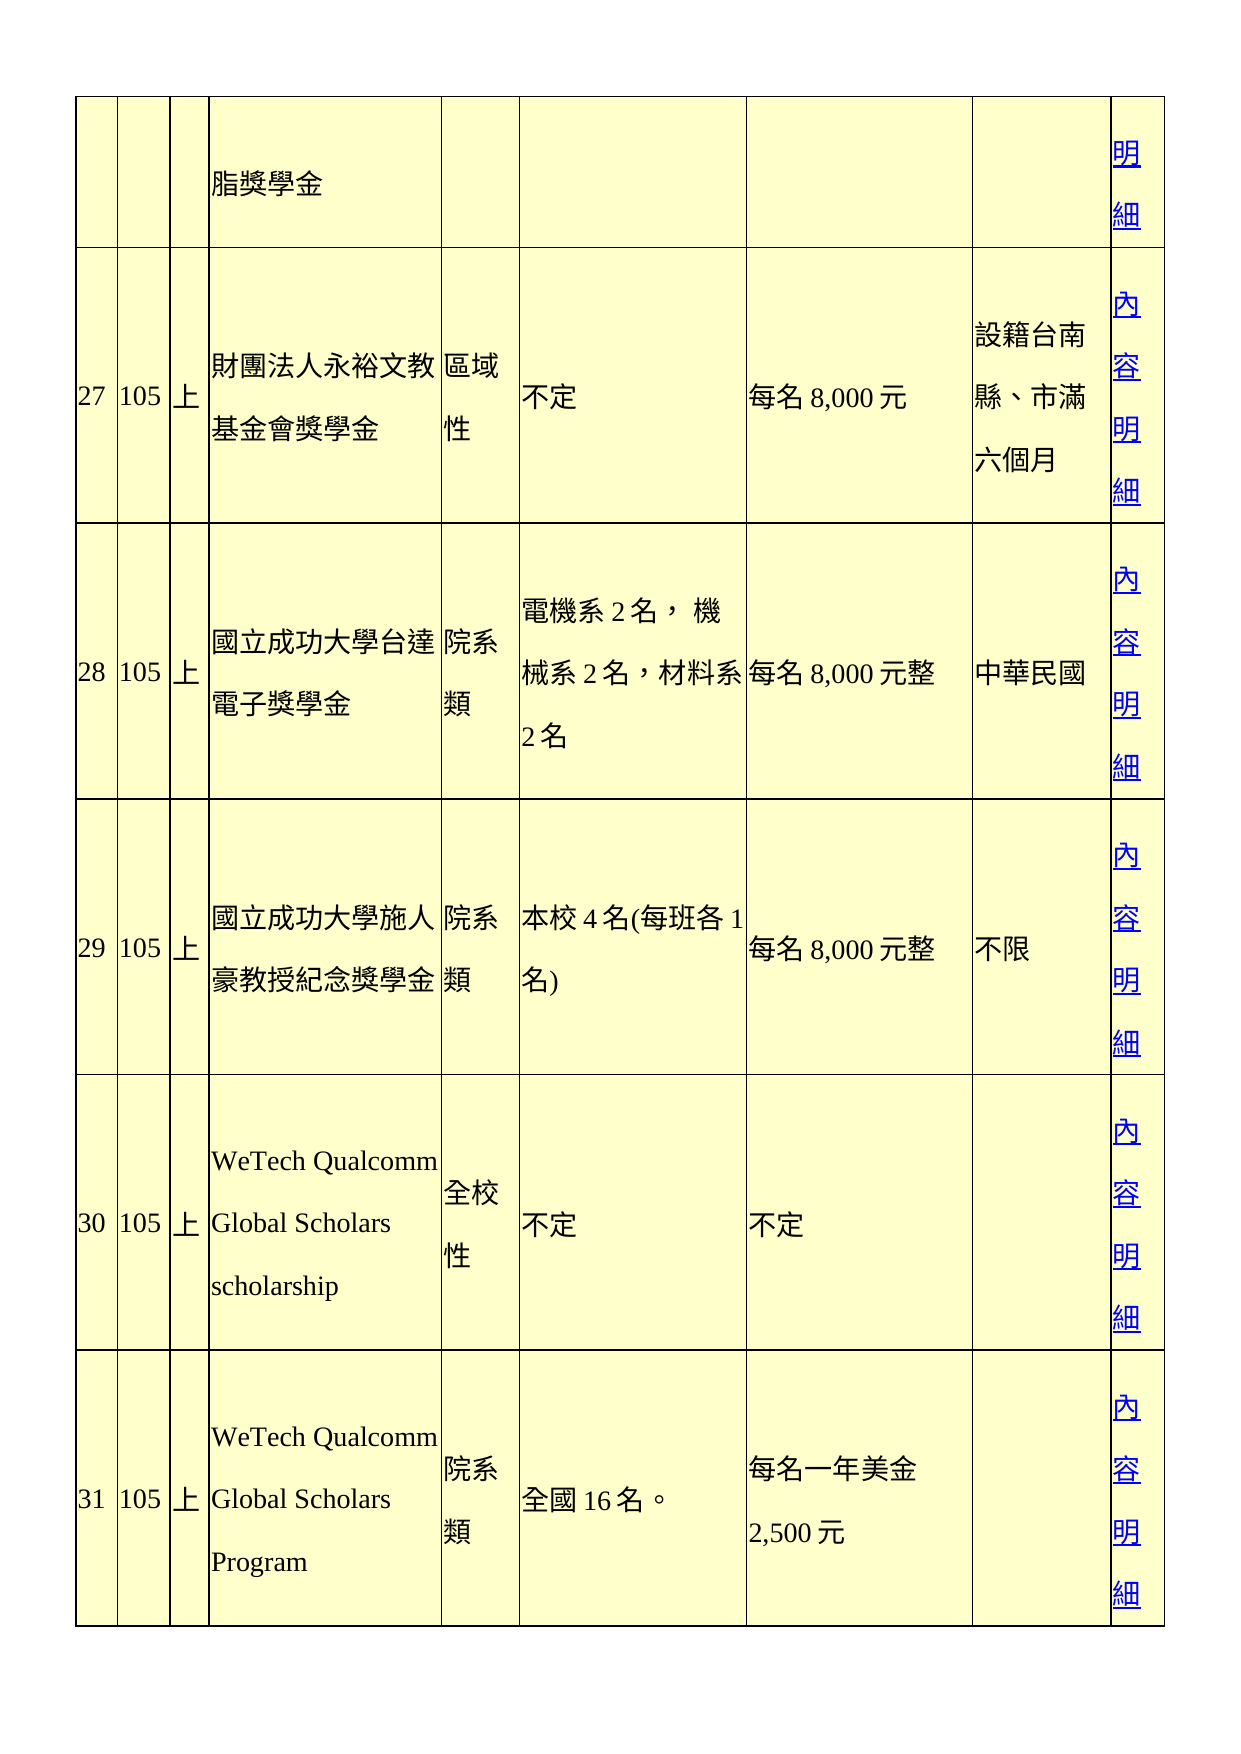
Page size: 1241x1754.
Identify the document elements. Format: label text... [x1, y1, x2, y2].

table_cell 105 [118, 248, 169, 522]
table_cell 院系類 [442, 1351, 519, 1625]
table_cell 全校性 [442, 1075, 519, 1349]
table_cell 105 [118, 1351, 169, 1625]
table_cell 不定 [747, 1075, 972, 1349]
table_cell 上 [171, 524, 208, 798]
table_cell 每名8,000元整 [747, 800, 972, 1074]
table_cell [442, 97, 519, 246]
table_cell 上 [171, 248, 208, 522]
table_cell 內容明細 [1112, 800, 1164, 1074]
table_cell 30 [77, 1075, 117, 1349]
table_cell 設籍台南縣、市滿六個月 [973, 248, 1110, 522]
table_cell [118, 97, 169, 246]
table_cell 29 [77, 800, 117, 1074]
table_cell [747, 97, 972, 246]
table_cell 105 [118, 524, 169, 798]
table_cell 不定 [520, 1075, 746, 1349]
table_cell [171, 97, 208, 246]
table_cell 本校4名(每班各1名) [520, 800, 746, 1074]
table_cell 內容明細 [1112, 1075, 1164, 1349]
table_cell 中華民國 [973, 524, 1110, 798]
table_cell WeTech Qualcomm Global Scholars Program [210, 1351, 441, 1625]
table_cell 上 [171, 1351, 208, 1625]
table_cell 每名8,000元 [747, 248, 972, 522]
table_cell 國立成功大學台達電子獎學金 [210, 524, 441, 798]
table_cell 每名一年美金2,500元 [747, 1351, 972, 1625]
table_cell [520, 97, 746, 246]
table_cell 上 [171, 800, 208, 1074]
table_cell 內容明細 [1112, 524, 1164, 798]
table_cell 105 [118, 1075, 169, 1349]
table_cell 財團法人永裕文教基金會獎學金 [210, 248, 441, 522]
table_cell [973, 1351, 1110, 1625]
table_cell 內容明細 [1112, 248, 1164, 522]
table_cell 電機系2名， 機械系2名，材料系2名 [520, 524, 746, 798]
table_cell 每名8,000元整 [747, 524, 972, 798]
table_cell 國立成功大學施人豪教授紀念獎學金 [210, 800, 441, 1074]
table_cell 上 [171, 1075, 208, 1349]
table_cell 院系類 [442, 524, 519, 798]
table_cell 院系類 [442, 800, 519, 1074]
table_cell 28 [77, 524, 117, 798]
table_cell 全國16名。 [520, 1351, 746, 1625]
table_cell 脂獎學金 [210, 97, 441, 246]
table_cell [973, 97, 1110, 246]
table_cell 內容明細 [1112, 1351, 1164, 1625]
table_cell [77, 97, 117, 246]
table_cell 區域性 [442, 248, 519, 522]
table_cell 不定 [520, 248, 746, 522]
table_cell 不限 [973, 800, 1110, 1074]
table_cell WeTech Qualcomm Global Scholars scholarship [210, 1075, 441, 1349]
table_cell 31 [77, 1351, 117, 1625]
table_cell 27 [77, 248, 117, 522]
table_cell [973, 1075, 1110, 1349]
table_cell 105 [118, 800, 169, 1074]
table_cell 明細 [1112, 97, 1164, 246]
